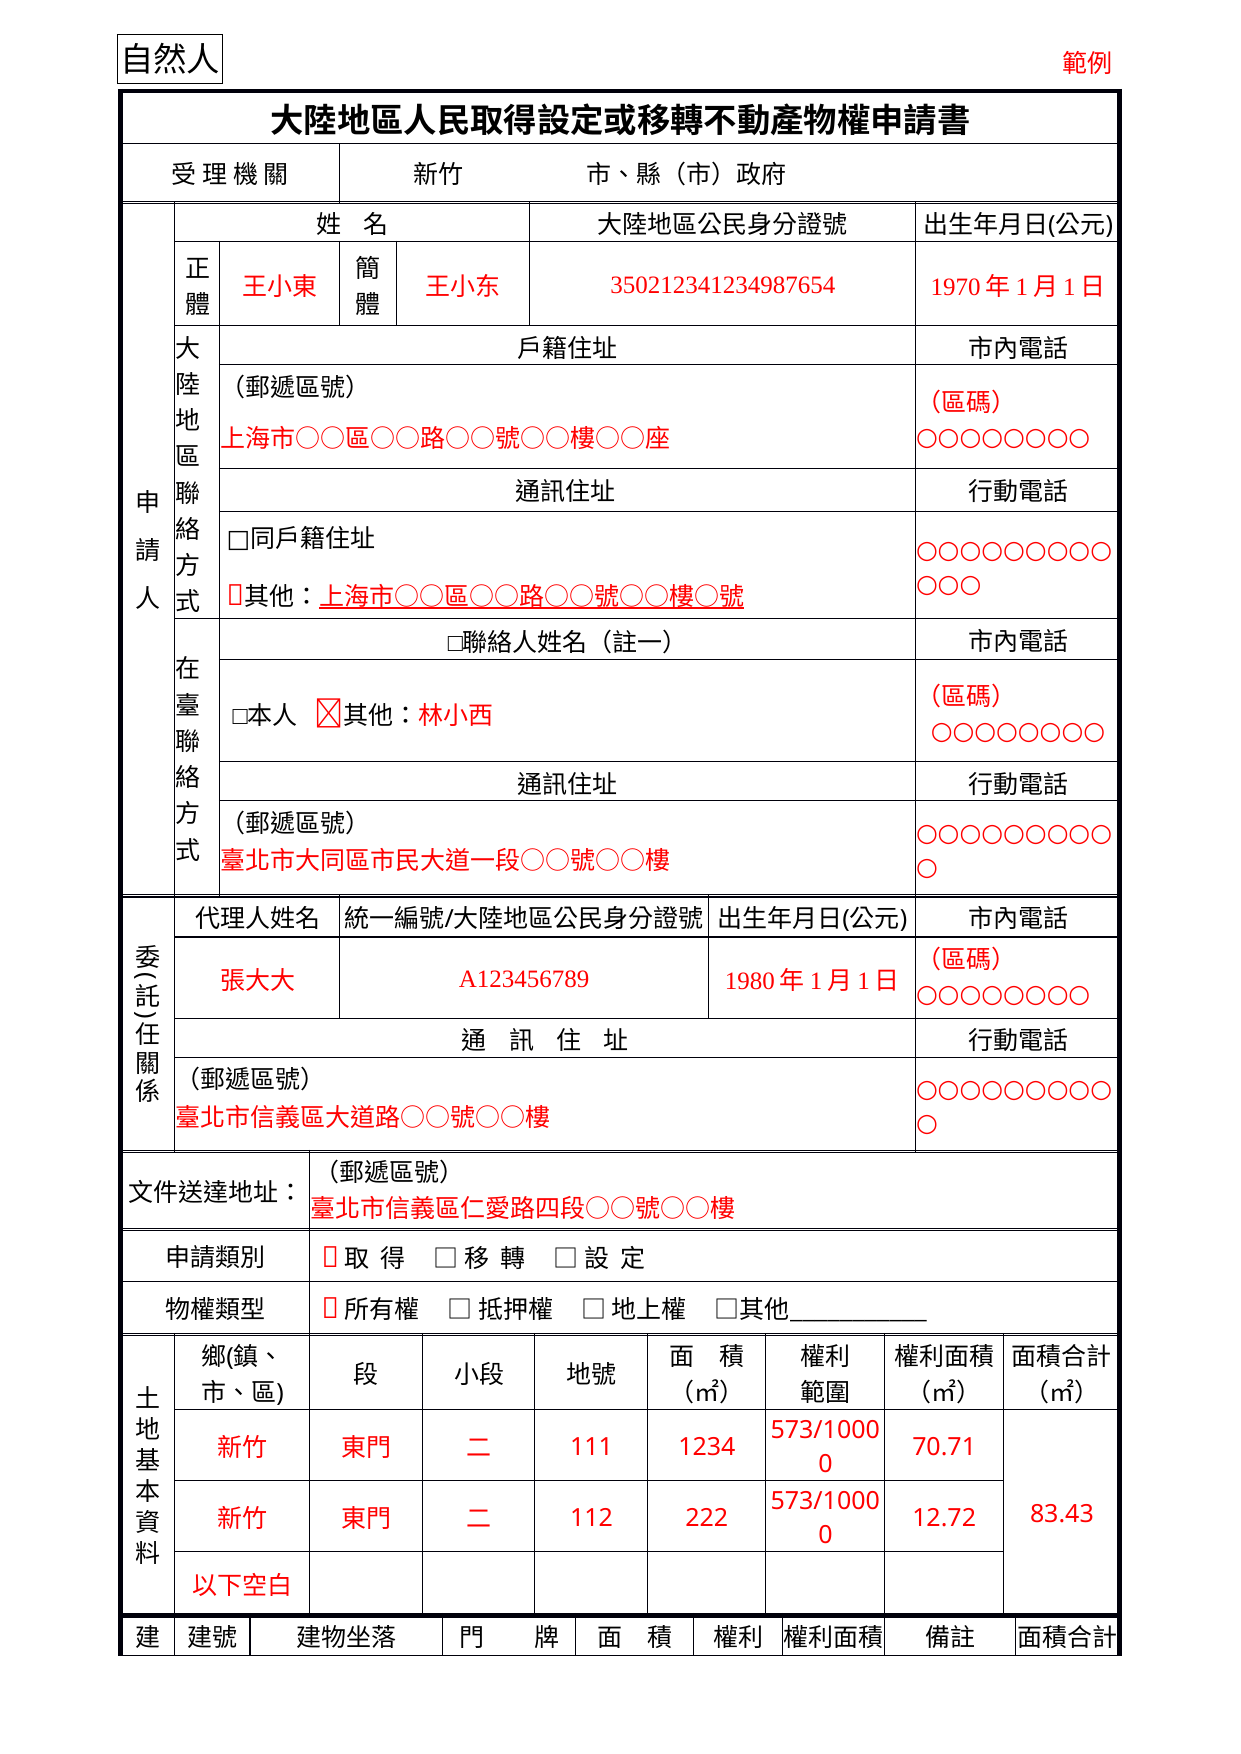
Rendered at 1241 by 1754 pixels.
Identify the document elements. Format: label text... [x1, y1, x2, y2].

table_cell 573/10000 [766, 1481, 884, 1551]
table_cell 行動電話 [916, 762, 1117, 800]
table_cell 新竹 [175, 1410, 309, 1480]
table_cell 二 [423, 1481, 534, 1551]
table_cell 建物坐落 [251, 1618, 442, 1654]
table_cell 戶籍住址 [220, 326, 915, 364]
table_cell 備註 [885, 1618, 1015, 1654]
table_cell 權利 [694, 1618, 782, 1654]
table_cell （郵遞區號） 臺北市信義區仁愛路四段○○號○○樓 [310, 1153, 1117, 1228]
table_cell 市內電話 [916, 619, 1117, 659]
table_cell  取 得 □ 移 轉 □ 設 定 [310, 1231, 1117, 1281]
table_cell 建 [123, 1618, 174, 1654]
table_cell 姓 名 [175, 204, 529, 241]
table_cell 權利 範圍 [766, 1336, 884, 1408]
table_cell 門 牌 [443, 1618, 575, 1654]
table_cell [885, 1552, 1003, 1613]
table_cell 東門 [310, 1481, 422, 1551]
table_cell 出生年月日(公元) [709, 898, 915, 936]
table_cell （區碼） ○○○○○○○○ [916, 660, 1117, 761]
table_cell □本人 其他：林小西 [220, 660, 915, 761]
table_cell 新竹 市、縣（市）政府 [340, 144, 1117, 201]
table_cell 段 [310, 1336, 422, 1408]
table_cell 面 積 [576, 1618, 693, 1654]
table_cell 土 地 基 本 資 料 [123, 1336, 174, 1613]
table_cell 以下空白 [175, 1552, 309, 1613]
table_cell 張大大 [175, 938, 339, 1017]
table_cell 代理人姓名 [175, 898, 339, 936]
table_cell 1980年1月1日 [709, 938, 915, 1017]
table_cell ○○○○○○○○○○ [916, 1058, 1117, 1149]
table_cell 市內電話 [916, 898, 1117, 936]
table_cell A123456789 [340, 938, 708, 1017]
table_cell 簡 體 [340, 242, 396, 325]
table_cell 面積合計 [1016, 1618, 1117, 1654]
table_cell ○○○○○○○○○○○○ [916, 512, 1117, 618]
table_cell 通訊住址 [220, 762, 915, 800]
table_cell 通訊住址 [220, 469, 915, 511]
table_cell 受 理 機 關 [123, 144, 339, 201]
table_cell 小段 [423, 1336, 534, 1408]
table_cell □同戶籍住址 其他：上海市○○區○○路○○號○○樓○號 [220, 512, 915, 618]
table_cell [310, 1552, 422, 1613]
table_cell 111 [535, 1410, 647, 1480]
table_cell 222 [648, 1481, 765, 1551]
table_cell 文件送達地址： [123, 1153, 309, 1228]
table_cell 二 [423, 1410, 534, 1480]
table_cell 出生年月日(公元) [916, 204, 1117, 241]
table_cell 申 請 人 [123, 204, 174, 894]
table_cell 面 積 （㎡） [648, 1336, 765, 1408]
table_cell 大陸地區聯絡方式 [175, 326, 219, 618]
table_cell 權利面積 [783, 1618, 884, 1654]
table_cell 鄉(鎮、 市、區) [175, 1336, 309, 1408]
table_cell （郵遞區號） 臺北市大同區市民大道一段○○號○○樓 [220, 801, 915, 894]
table_cell 地號 [535, 1336, 647, 1408]
table_cell （區碼） ○○○○○○○○ [916, 365, 1117, 468]
table_cell 350212341234987654 [530, 242, 915, 325]
table_cell 王小东 [397, 242, 529, 325]
table_cell 行動電話 [916, 1019, 1117, 1057]
table_cell （區碼） ○○○○○○○○ [916, 938, 1117, 1017]
table_cell （郵遞區號） 上海市○○區○○路○○號○○樓○○座 [220, 365, 915, 468]
table_cell 市內電話 [916, 326, 1117, 364]
table_cell 統一編號/大陸地區公民身分證號 [340, 898, 708, 936]
table_cell 王小東 [220, 242, 339, 325]
table_cell ○○○○○○○○○○ [916, 801, 1117, 894]
table_cell 70.71 [885, 1410, 1003, 1480]
table_header 大陸地區人民取得設定或移轉不動產物權申請書 [123, 93, 1117, 143]
table_cell 建號 [175, 1618, 249, 1654]
table_cell 東門 [310, 1410, 422, 1480]
table_cell 新竹 [175, 1481, 309, 1551]
table_cell [423, 1552, 534, 1613]
table_cell 申請類別 [123, 1231, 309, 1281]
table_cell 通 訊 住 址 [175, 1019, 915, 1057]
table_cell [648, 1552, 765, 1613]
table_cell 83.43 [1004, 1410, 1117, 1613]
table_cell [766, 1552, 884, 1613]
table_cell 大陸地區公民身分證號 [530, 204, 915, 241]
table_cell 573/10000 [766, 1410, 884, 1480]
table_cell 行動電話 [916, 469, 1117, 511]
table_cell 權利面積 （㎡） [885, 1336, 1003, 1408]
table_cell 12.72 [885, 1481, 1003, 1551]
table_cell  所有權 □ 抵押權 □ 地上權 □其他___________ [310, 1282, 1117, 1333]
table_cell 112 [535, 1481, 647, 1551]
table_cell □聯絡人姓名（註一） [220, 619, 915, 659]
table_cell 1970年1月1日 [916, 242, 1117, 325]
table_cell [535, 1552, 647, 1613]
table_cell 委(託)任關係 [123, 898, 174, 1149]
table_cell （郵遞區號） 臺北市信義區大道路○○號○○樓 [175, 1058, 915, 1149]
table_cell 1234 [648, 1410, 765, 1480]
table_cell 物權類型 [123, 1282, 309, 1333]
table_cell 在臺聯絡方式 [175, 619, 219, 894]
table_cell 正 體 [175, 242, 219, 325]
table_cell 面積合計 （㎡） [1004, 1336, 1117, 1408]
